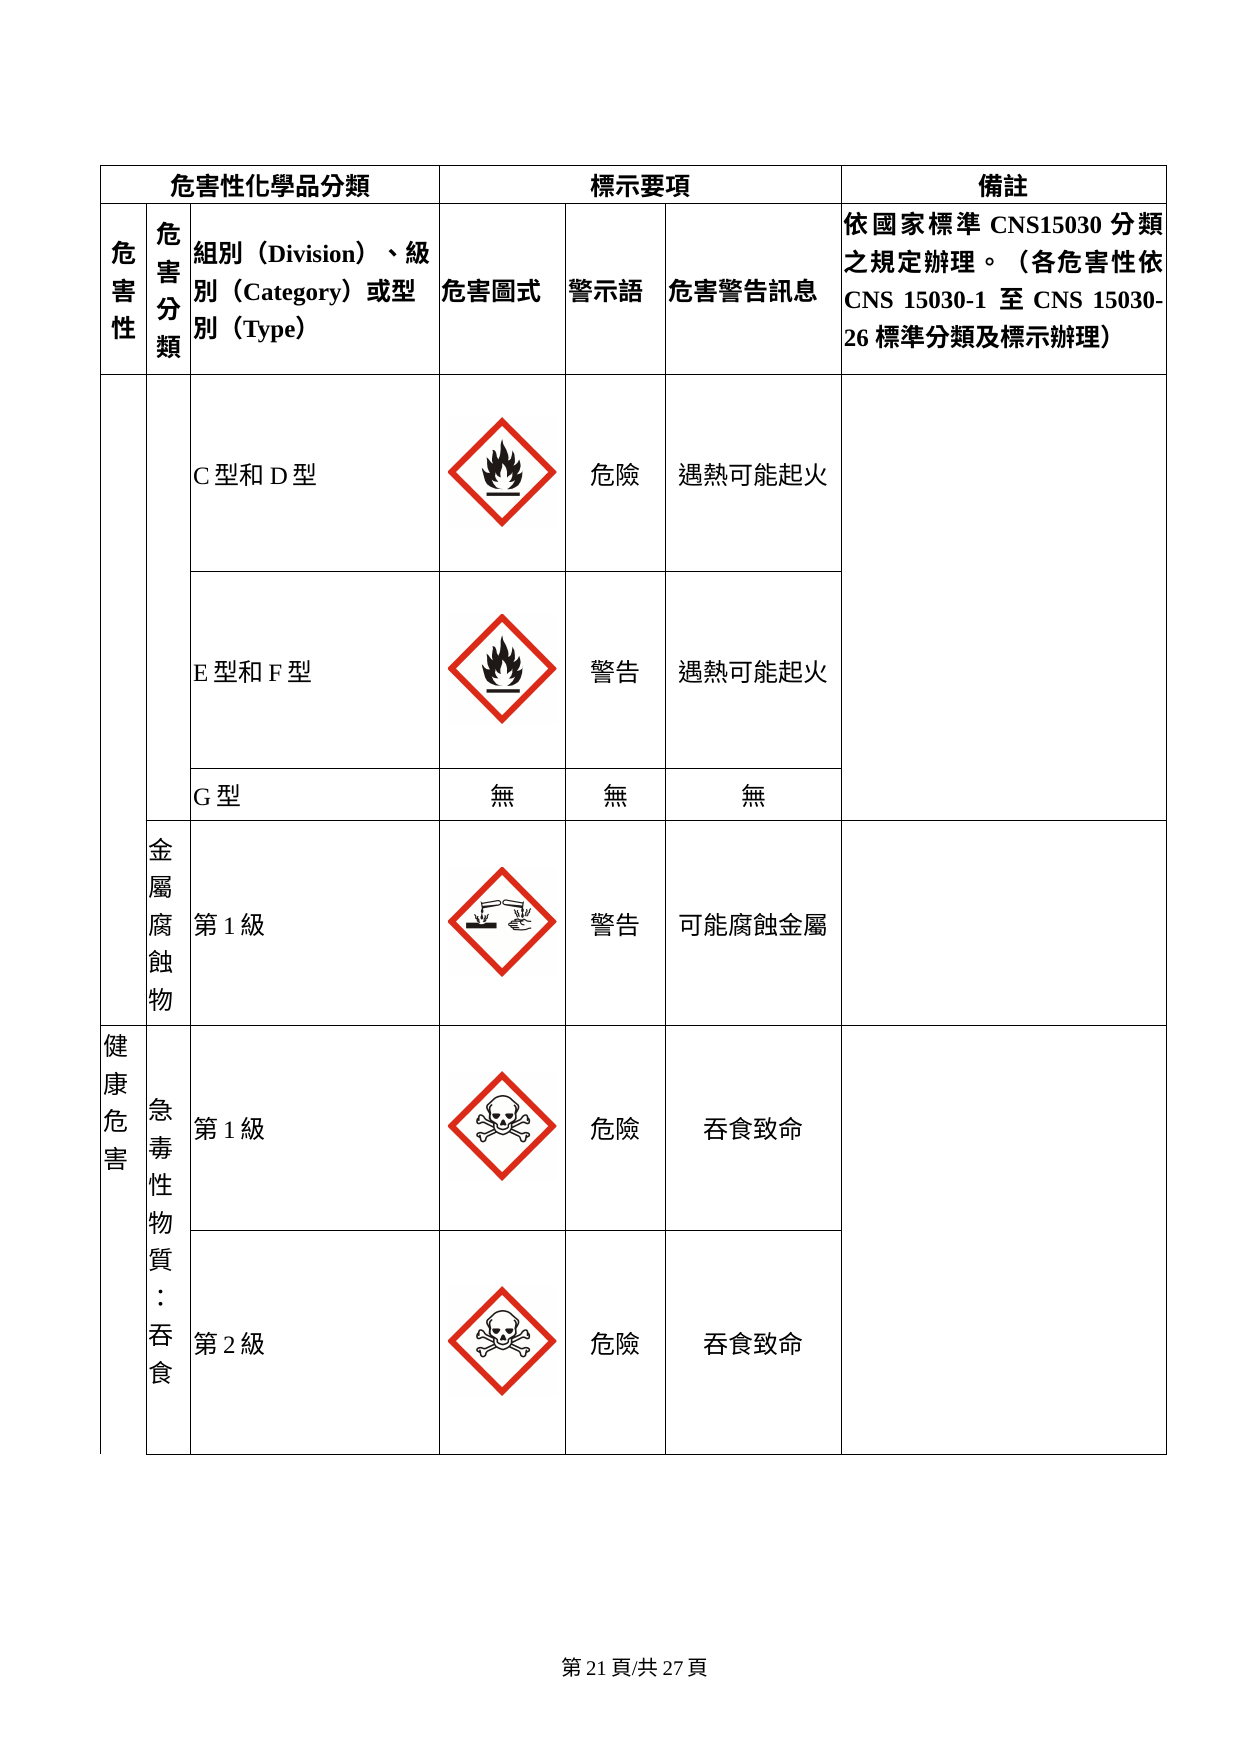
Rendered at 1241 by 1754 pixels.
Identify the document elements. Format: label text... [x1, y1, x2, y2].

table_cell [440, 572, 565, 768]
table_cell 無 [666, 769, 841, 820]
picture [447, 867, 557, 977]
table_header 危害性化學品分類 [101, 166, 439, 203]
table_cell 金屬腐蝕物 [147, 821, 190, 1025]
table_header 標示要項 [440, 166, 841, 203]
table_cell [440, 375, 565, 571]
table_cell [842, 1026, 1166, 1454]
table_cell [842, 375, 1166, 820]
table_cell [440, 1231, 565, 1454]
table_cell 無 [440, 769, 565, 820]
table_header 備註 [842, 166, 1166, 203]
table_cell 健康危害 [101, 1026, 146, 1230]
table_cell [101, 375, 146, 571]
table_cell 危害圖式 [440, 204, 565, 374]
table_cell [101, 571, 146, 768]
table_cell [101, 820, 146, 1025]
table_cell 組別（Division）、級別（Category）或型別（Type） [191, 204, 439, 374]
table_cell 警告 [566, 821, 665, 1025]
table_cell G型 [191, 769, 439, 820]
table_cell [440, 821, 565, 1025]
table_cell [101, 1230, 146, 1454]
table_cell 第2級 [191, 1231, 439, 1454]
table_cell 危險 [566, 1231, 665, 1454]
table_cell 危害警告訊息 [666, 204, 841, 374]
table_cell 第1級 [191, 1026, 439, 1230]
table_cell 可能腐蝕金屬 [666, 821, 841, 1025]
picture [447, 417, 557, 527]
table_cell 吞食致命 [666, 1026, 841, 1230]
table_cell 遇熱可能起火 [666, 375, 841, 571]
table_cell [147, 375, 190, 820]
table_cell [440, 1026, 565, 1230]
picture [447, 1286, 557, 1396]
table_cell 依國家標準CNS15030分類之規定辦理。（各危害性依CNS 15030-1 至CNS 15030-26 標準分類及標示辦理） [842, 204, 1166, 374]
picture [447, 1071, 557, 1181]
table_cell E型和F型 [191, 572, 439, 768]
table_cell [842, 821, 1166, 1025]
picture [447, 614, 557, 724]
table_cell 急毒性物質： 吞食 [147, 1026, 190, 1454]
table_cell 危害性 [101, 204, 146, 374]
table_cell 警示語 [566, 204, 665, 374]
table_cell 警告 [566, 572, 665, 768]
table_cell 危險 [566, 1026, 665, 1230]
table_cell 無 [566, 769, 665, 820]
table_cell 吞食致命 [666, 1231, 841, 1454]
table_cell [101, 768, 146, 820]
table_cell 危險 [566, 375, 665, 571]
table_cell 第1級 [191, 821, 439, 1025]
table_cell 危害分類 [147, 204, 190, 374]
table_cell 遇熱可能起火 [666, 572, 841, 768]
table_cell C型和D型 [191, 375, 439, 571]
